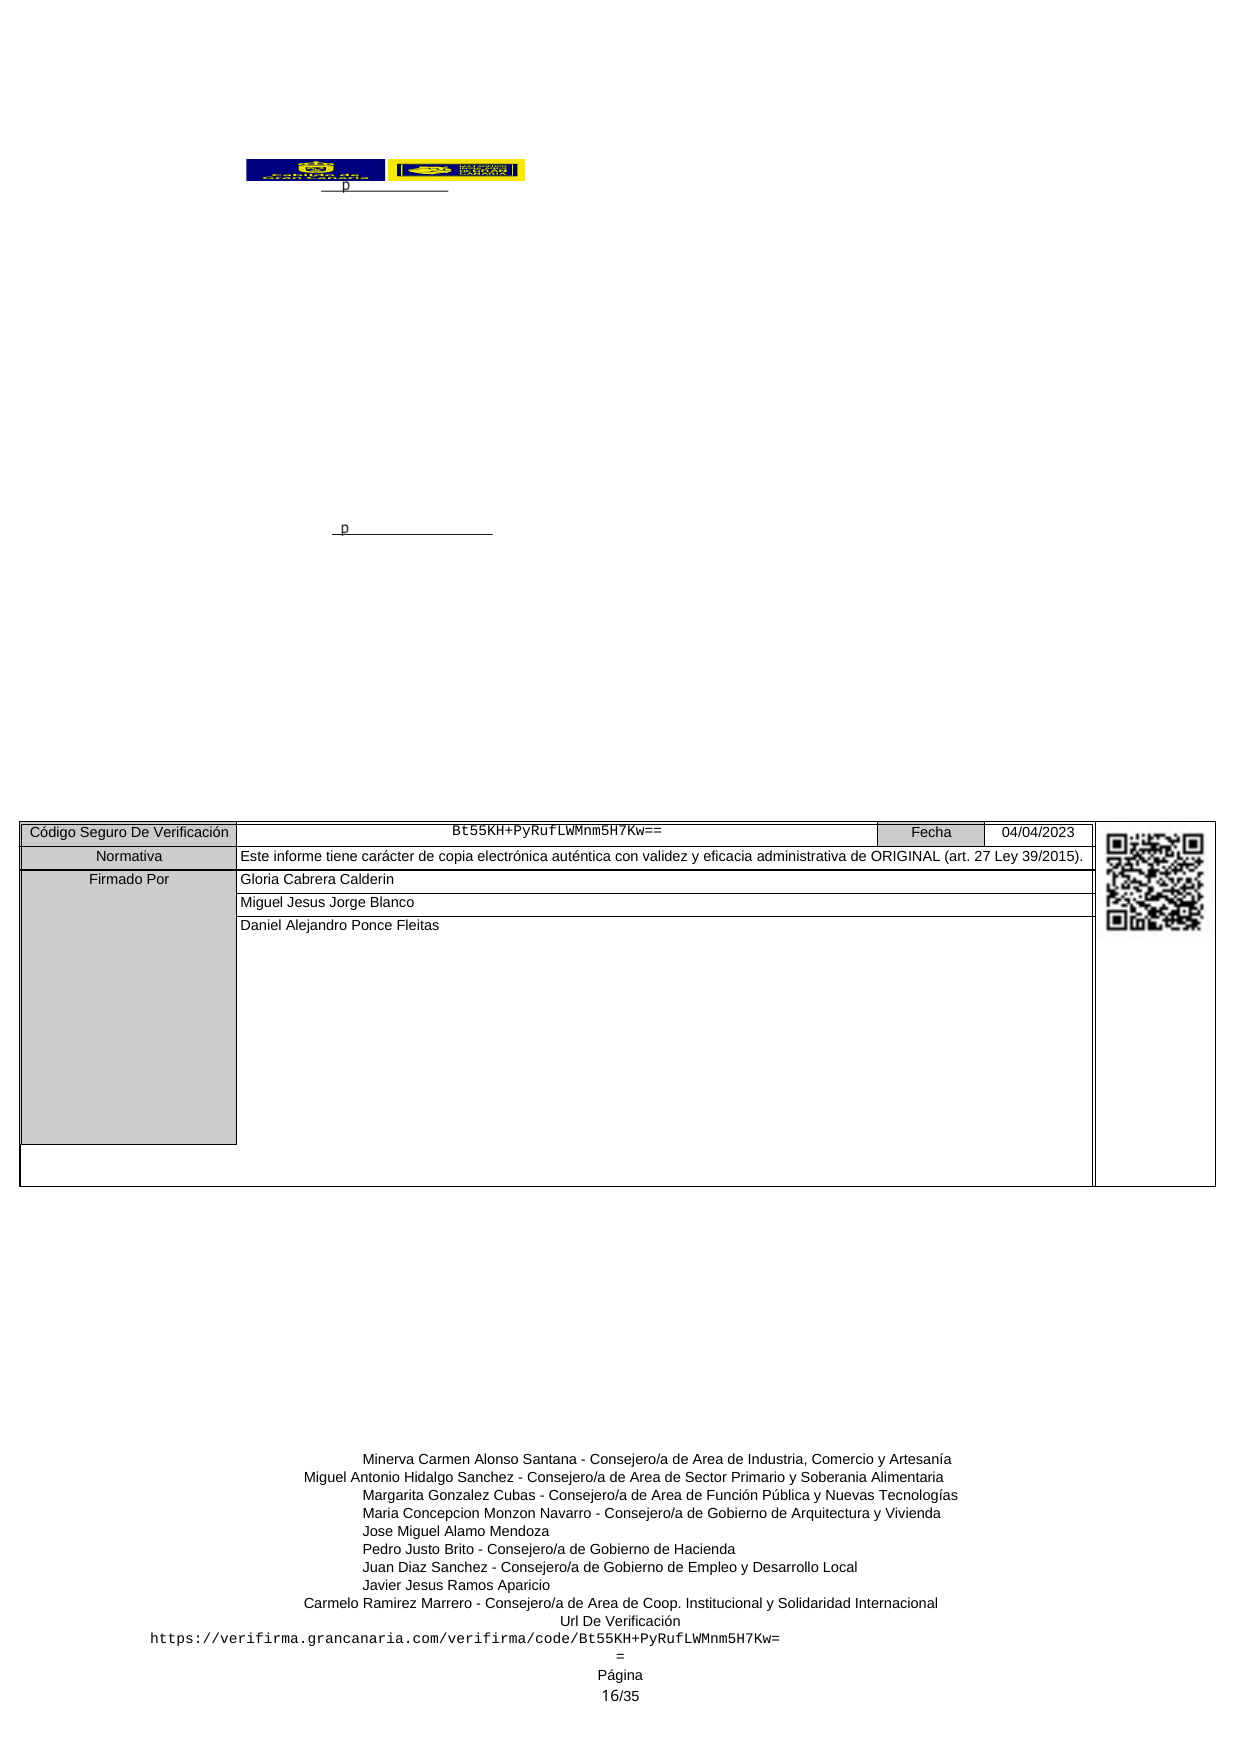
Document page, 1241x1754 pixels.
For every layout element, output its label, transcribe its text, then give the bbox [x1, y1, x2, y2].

picture [331, 523, 493, 536]
table_header Bt55KH+PyRufLWMnm5H7Kw== [237, 825, 877, 846]
table_cell Daniel Alejandro Ponce Fleitas [236, 917, 1092, 1186]
picture [1096, 823, 1215, 943]
table_header Código Seguro De Verificación [22, 825, 236, 846]
table_cell Este informe tiene carácter de copia electrónica auténtica con validez y eficacia administrativa de ORIGINAL (art. 27 Ley 39/2015). [237, 847, 1092, 869]
table_cell Normativa [22, 847, 236, 869]
table_cell Miguel Jesus Jorge Blanco [237, 894, 1092, 916]
table_header Fecha [878, 825, 984, 846]
picture [246, 159, 526, 193]
table_cell Gloria Cabrera Calderin [237, 871, 1092, 893]
table_header 04/04/2023 [985, 825, 1092, 846]
table_header [1096, 943, 1215, 1186]
table_cell [21, 1145, 236, 1186]
table_cell Firmado Por [22, 871, 236, 1144]
